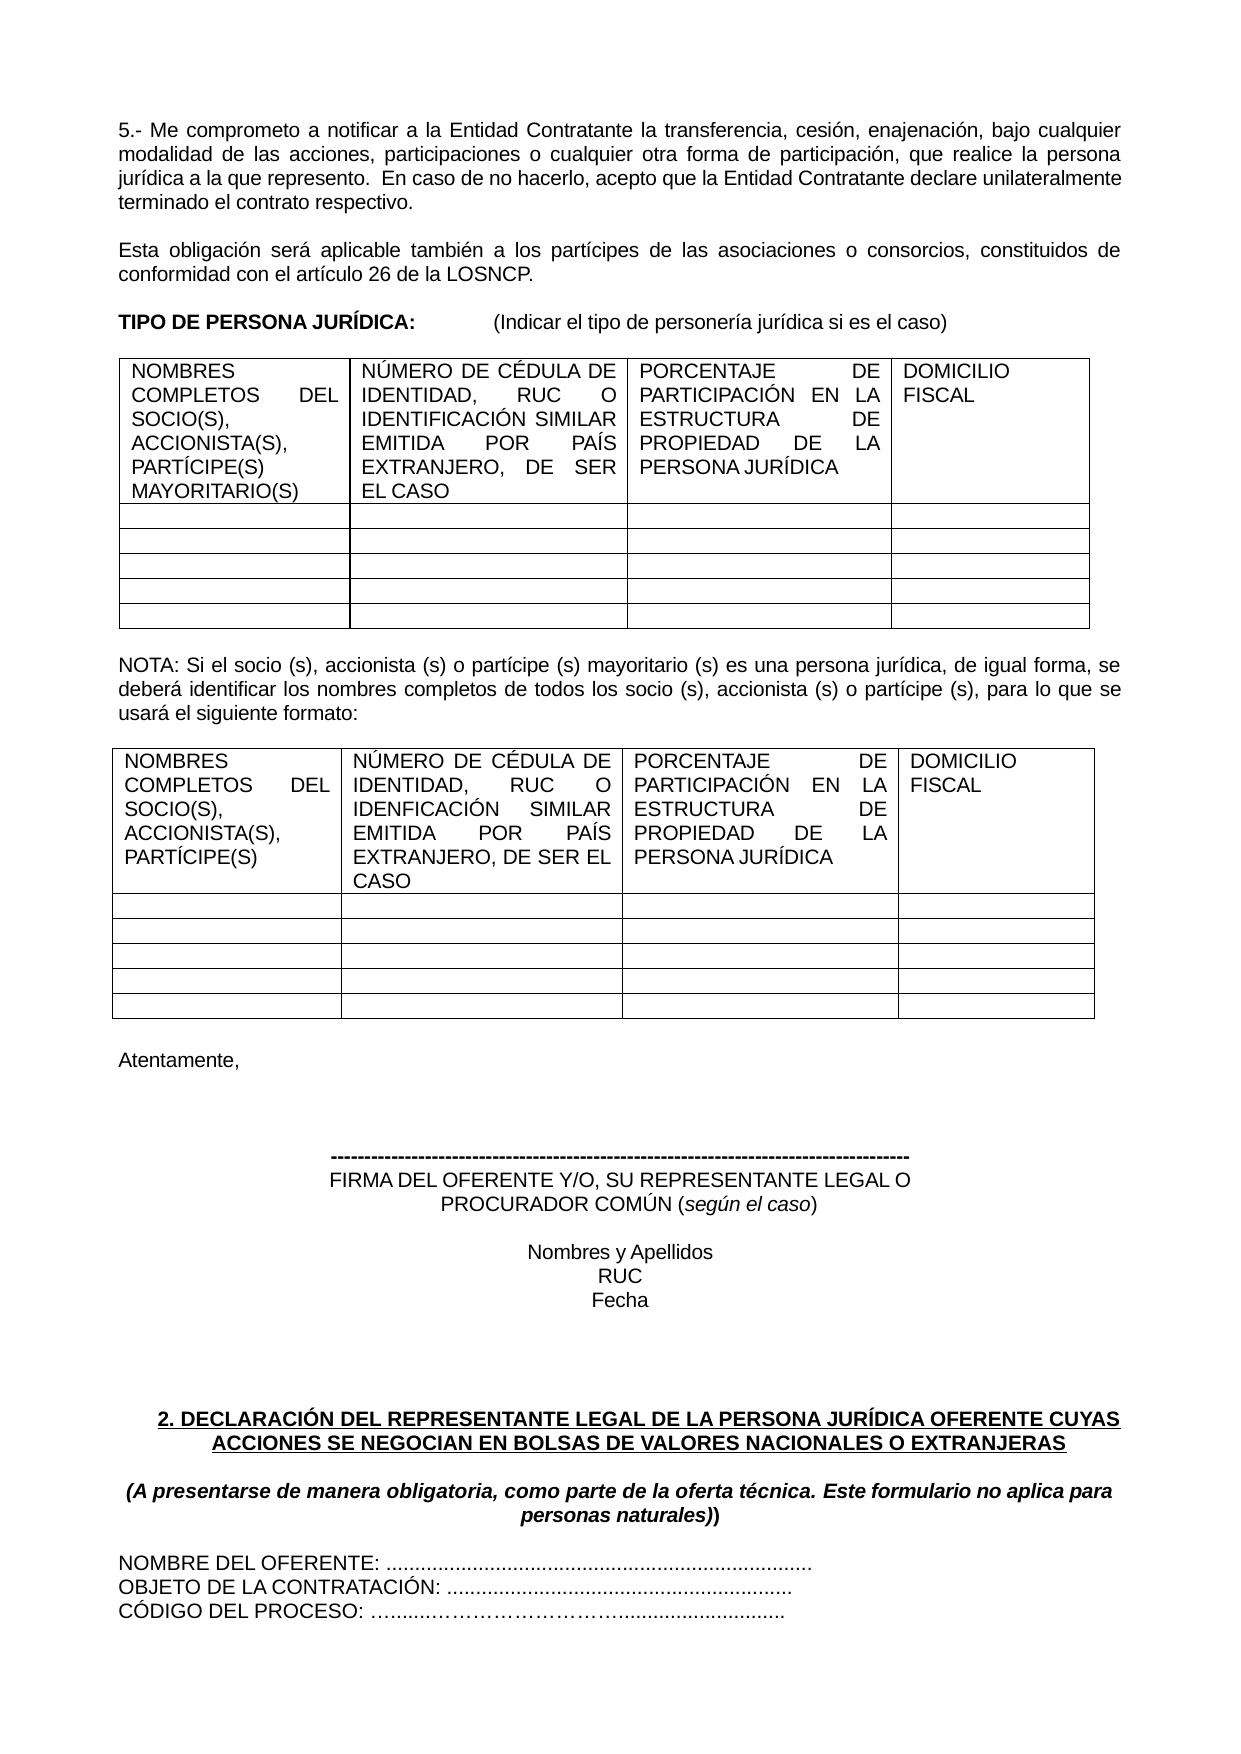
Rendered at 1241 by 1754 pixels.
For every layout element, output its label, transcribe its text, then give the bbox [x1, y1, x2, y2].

text RUC [118, 1263, 1122, 1287]
table_cell [887, 944, 898, 968]
table_cell [880, 604, 891, 627]
table_cell [899, 894, 910, 918]
table_cell [628, 604, 639, 627]
table_cell [628, 504, 639, 527]
table_cell [342, 919, 353, 943]
table_cell [120, 604, 131, 627]
table_header DOMICILIO FISCAL [892, 359, 1089, 502]
table_cell [113, 919, 124, 943]
table_cell [617, 554, 627, 577]
table_cell [1078, 504, 1089, 527]
table_cell [617, 504, 627, 527]
table_cell [611, 969, 622, 993]
table_cell [617, 604, 627, 627]
text 5.- Me comprometo a notificar a la Entidad Contratante la transferencia, cesión, enajenación, bajo cualquier modalidad de las acciones, participaciones o cualquier otra forma de participación, que realice la persona jurídica a la que represento. En caso de no hacerlo, acepto que la Entidad Contratante declare unilateralmente terminado el contrato respectivo. [118, 118, 1122, 214]
table_cell [623, 969, 634, 993]
text NOTA: Si el socio (s), accionista (s) o partícipe (s) mayoritario (s) es una persona jurídica, de igual forma, se deberá identificar los nombres completos de todos los socio (s), accionista (s) o partícipe (s), para lo que se usará el siguiente formato: [118, 652, 1122, 724]
table_cell [892, 554, 903, 577]
table_cell [887, 919, 898, 943]
table_cell [892, 579, 903, 602]
table_cell [899, 994, 910, 1018]
table_cell [113, 944, 124, 968]
table_cell [628, 554, 639, 577]
table_cell [339, 579, 349, 602]
table_cell [623, 994, 634, 1018]
text Fecha [118, 1287, 1122, 1311]
table_cell [899, 919, 910, 943]
table_cell [628, 579, 639, 602]
table_cell [628, 529, 639, 552]
table_cell [623, 894, 634, 918]
table_cell [880, 504, 891, 527]
table_cell [120, 579, 131, 602]
table_cell [330, 994, 341, 1018]
table_cell [342, 994, 353, 1018]
table_cell [1078, 554, 1089, 577]
text Atentamente, [118, 1048, 1122, 1072]
table_cell [899, 944, 910, 968]
table_cell [887, 969, 898, 993]
table_cell [1083, 944, 1094, 968]
table_cell [330, 894, 341, 918]
text 2. DECLARACIÓN DEL REPRESENTANTE LEGAL DE LA PERSONA JURÍDICA OFERENTE CUYAS ACCIONES SE NEGOCIAN EN BOLSAS DE VALORES NACIONALES O EXTRANJERAS [156, 1407, 1122, 1455]
table_cell [611, 944, 622, 968]
table_cell [1083, 894, 1094, 918]
text PROCURADOR COMÚN (según el caso) [118, 1192, 1134, 1216]
table_cell [339, 529, 349, 552]
table_header PORCENTAJE DE PARTICIPACIÓN EN LA ESTRUCTURA DE PROPIEDAD DE LA PERSONA JURÍDICA [623, 749, 898, 893]
text (A presentarse de manera obligatoria, como parte de la oferta técnica. Este formulario no aplica para personas naturales)) [118, 1479, 1122, 1527]
table_cell [887, 994, 898, 1018]
table_cell [623, 919, 634, 943]
text -------------------------------------------------------------------------------------- [118, 1144, 1122, 1168]
text NOMBRE DEL OFERENTE: .......................................................................... [118, 1551, 1122, 1575]
table_cell [113, 969, 124, 993]
table_cell [623, 944, 634, 968]
table_header DOMICILIO FISCAL [899, 749, 1094, 893]
table_cell [1078, 529, 1089, 552]
table_header PORCENTAJE DE PARTICIPACIÓN EN LA ESTRUCTURA DE PROPIEDAD DE LA PERSONA JURÍDICA [628, 359, 891, 502]
table_cell [120, 554, 131, 577]
table_cell [113, 894, 124, 918]
table_cell [120, 529, 131, 552]
table_cell [342, 944, 353, 968]
table_cell [351, 579, 361, 602]
table_cell [351, 554, 361, 577]
table_cell [342, 969, 353, 993]
table_cell [1083, 969, 1094, 993]
table_cell [899, 969, 910, 993]
text Nombres y Apellidos [118, 1239, 1122, 1263]
table_header NOMBRES COMPLETOS DEL SOCIO(S), ACCIONISTA(S), PARTÍCIPE(S) MAYORITARIO(S) [120, 359, 131, 502]
text CÓDIGO DEL PROCESO: ….......………………………............................. [118, 1599, 1122, 1623]
table_cell [330, 944, 341, 968]
table_cell [617, 529, 627, 552]
table_cell [342, 894, 353, 918]
table_cell [1083, 994, 1094, 1018]
table_cell [330, 969, 341, 993]
table_cell [339, 604, 349, 627]
table_cell [339, 504, 349, 527]
table_cell [339, 554, 349, 577]
table_cell [1078, 579, 1089, 602]
table_cell [351, 504, 361, 527]
table_cell [880, 554, 891, 577]
table_cell [892, 604, 903, 627]
table_cell [1078, 604, 1089, 627]
table_cell [120, 504, 131, 527]
table_cell [892, 529, 903, 552]
table_cell [880, 579, 891, 602]
text FIRMA DEL OFERENTE Y/O, SU REPRESENTANTE LEGAL O [118, 1168, 1122, 1192]
table_cell [351, 604, 361, 627]
text Esta obligación será aplicable también a los partícipes de las asociaciones o consorcios, constituidos de conformidad con el artículo 26 de la LOSNCP. [118, 238, 1122, 286]
text OBJETO DE LA CONTRATACIÓN: ............................................................ [118, 1575, 1122, 1599]
table_cell [617, 579, 627, 602]
table_cell [887, 894, 898, 918]
table_cell [351, 529, 361, 552]
table_header NOMBRES COMPLETOS DEL SOCIO(S), ACCIONISTA(S), PARTÍCIPE(S) [113, 749, 124, 893]
table_cell [880, 529, 891, 552]
table_cell [611, 919, 622, 943]
table_header NOMBRES COMPLETOS DEL SOCIO(S), ACCIONISTA(S), PARTÍCIPE(S) [330, 749, 341, 893]
table_cell [611, 994, 622, 1018]
table_cell [113, 994, 124, 1018]
table_cell [892, 504, 903, 527]
text TIPO DE PERSONA JURÍDICA: (Indicar el tipo de personería jurídica si es el caso) [118, 310, 1122, 334]
table_cell [611, 894, 622, 918]
table_cell [1083, 919, 1094, 943]
table_cell [330, 919, 341, 943]
